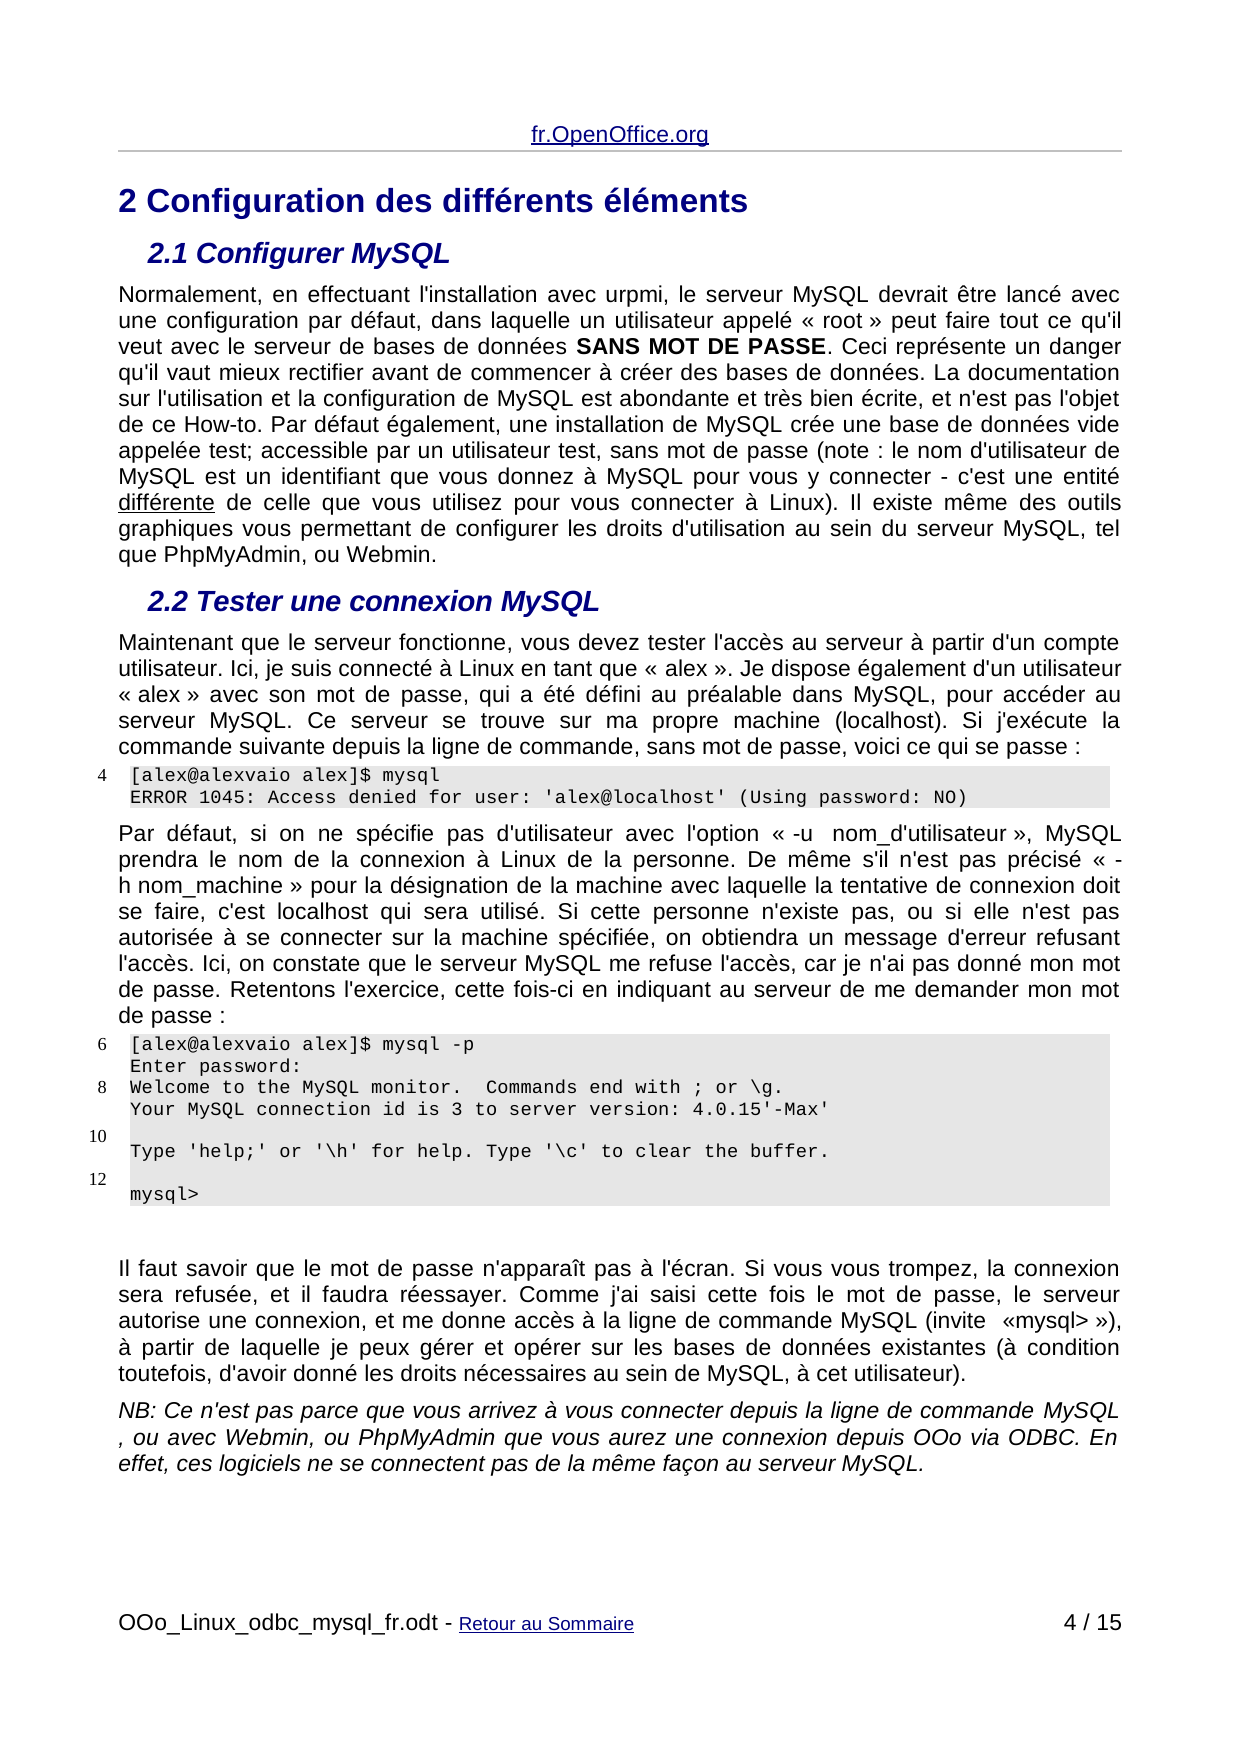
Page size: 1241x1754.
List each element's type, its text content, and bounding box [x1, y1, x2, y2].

text [alex@alexvaio alex]$ mysql -p [130, 1034, 1110, 1056]
text Il faut savoir que le mot de passe n'apparaît pas à l'écran. Si vous vous trompez, la connexion sera refusée, et il faudra réessayer. Comme j'ai saisi cette fois le mot de passe, le serveur autorise une connexion, et me donne accès à la ligne de commande MySQL (invite «mysql> »), à partir de laquelle je peux gérer et opérer sur les bases de données existantes (à condition toutefois, d'avoir donné les droits nécessaires au sein de MySQL, à cet utilisateur). [118, 1256, 1122, 1386]
subtitle Configurer MySQL [148, 237, 1122, 269]
text NB: Ce n'est pas parce que vous arrivez à vous connecter depuis la ligne de commande MySQL , ou avec Webmin, ou PhpMyAdmin que vous aurez une connexion depuis OOo via ODBC. En effet, ces logiciels ne se connectent pas de la même façon au serveur MySQL. [118, 1398, 1122, 1476]
subtitle Configuration des différents éléments [118, 182, 1122, 219]
text ERROR 1045: Access denied for user: 'alex@localhost' (Using password: NO) [130, 787, 1110, 808]
text Normalement, en effectuant l'installation avec urpmi, le serveur MySQL devrait être lancé avec une configuration par défaut, dans laquelle un utilisateur appelé « root » peut faire tout ce qu'il veut avec le serveur de bases de données SANS MOT DE PASSE. Ceci représente un danger qu'il vaut mieux rectifier avant de commencer à créer des bases de données. La documentation sur l'utilisation et la configuration de MySQL est abondante et très bien écrite, et n'est pas l'objet de ce How-to. Par défaut également, une installation de MySQL crée une base de données vide appelée test; accessible par un utilisateur test, sans mot de passe (note : le nom d'utilisateur de MySQL est un identifiant que vous donnez à MySQL pour vous y connecter - c'est une entité différente de celle que vous utilisez pour vous connecter à Linux). Il existe même des outils graphiques vous permettant de configurer les droits d'utilisation au sein du serveur MySQL, tel que PhpMyAdmin, ou Webmin. [118, 281, 1122, 567]
text [alex@alexvaio alex]$ mysql [130, 766, 1110, 787]
text Your MySQL connection id is 3 to server version: 4.0.15'-Max' [130, 1099, 1110, 1120]
text Welcome to the MySQL monitor. Commands end with ; or \g. [130, 1077, 1110, 1099]
text Par défaut, si on ne spécifie pas d'utilisateur avec l'option « -u nom_d'utilisateur », MySQL prendra le nom de la connexion à Linux de la personne. De même s'il n'est pas précisé « -h nom_machine » pour la désignation de la machine avec laquelle la tentative de connexion doit se faire, c'est localhost qui sera utilisé. Si cette personne n'existe pas, ou si elle n'est pas autorisée à se connecter sur la machine spécifiée, on obtiendra un message d'erreur refusant l'accès. Ici, on constate que le serveur MySQL me refuse l'accès, car je n'ai pas donné mon mot de passe. Retentons l'exercice, cette fois-ci en indiquant au serveur de me demander mon mot de passe : [118, 820, 1122, 1029]
text mysql> [130, 1185, 1110, 1206]
text Type 'help;' or '\h' for help. Type '\c' to clear the buffer. [130, 1142, 1110, 1163]
text Enter password: [130, 1056, 1110, 1077]
subtitle Tester une connexion MySQL [148, 585, 1122, 618]
text Maintenant que le serveur fonctionne, vous devez tester l'accès au serveur à partir d'un compte utilisateur. Ici, je suis connecté à Linux en tant que « alex ». Je dispose également d'un utilisateur « alex » avec son mot de passe, qui a été défini au préalable dans MySQL, pour accéder au serveur MySQL. Ce serveur se trouve sur ma propre machine (localhost). Si j'exécute la commande suivante depuis la ligne de commande, sans mot de passe, voici ce qui se passe : [118, 629, 1122, 760]
